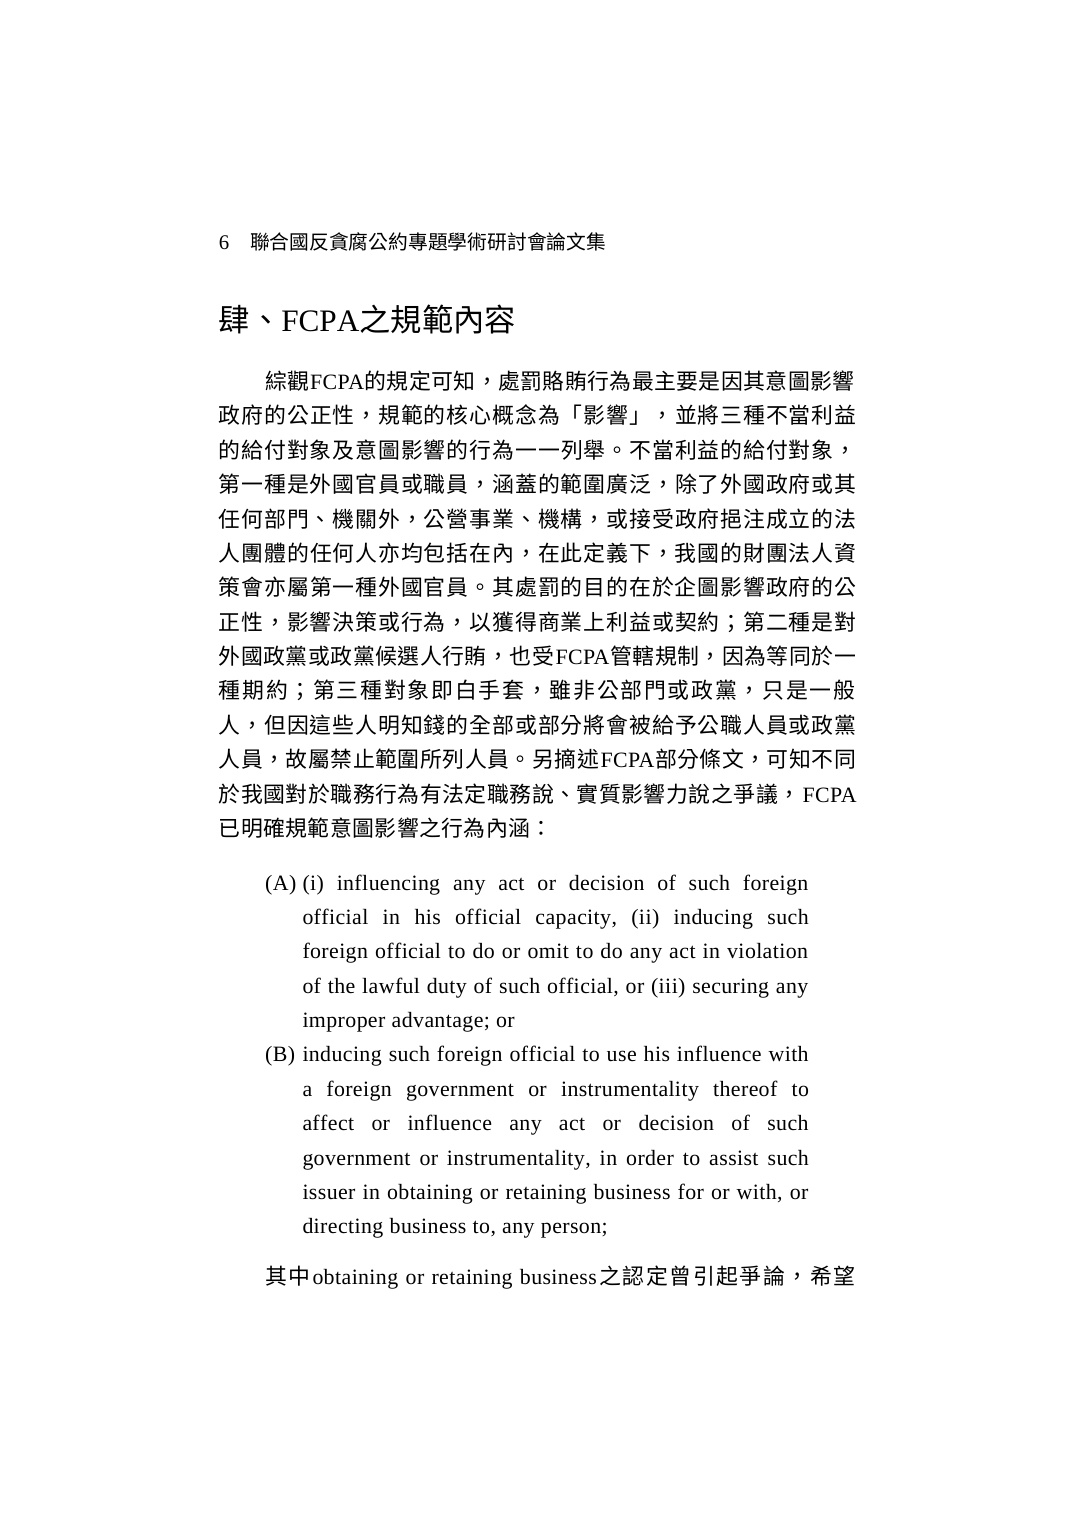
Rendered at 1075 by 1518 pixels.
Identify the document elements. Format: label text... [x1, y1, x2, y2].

text 肆、FCPA之規範內容 [218, 295, 856, 341]
text 綜觀FCPA的規定可知，處罰賂賄行為最主要是因其意圖影響政府的公正性，規範的核心概念為「影響」，並將三種不當利益的給付對象及意圖影響的行為一一列舉。不當利益的給付對象，第一種是外國官員或職員，涵蓋的範圍廣泛，除了外國政府或其任何部門、機關外，公營事業、機構，或接受政府挹注成立的法人團體的任何人亦均包括在內，在此定義下，我國的財團法人資策會亦屬第一種外國官員。其處罰的目的在於企圖影響政府的公正性，影響決策或行為，以獲得商業上利益或契約；第二種是對外國政黨或政黨候選人行賄，也受FCPA管轄規制，因為等同於一種期約；第三種對象即白手套，雖非公部門或政黨，只是一般人，但因這些人明知錢的全部或部分將會被給予公職人員或政黨人員，故屬禁止範圍所列人員。另摘述FCPA部分條文，可知不同於我國對於職務行為有法定職務說、實質影響力說之爭議，FCPA已明確規範意圖影響之行為內涵： [218, 361, 856, 843]
text (B) inducing such foreign official to use his influence with a foreign government or instrumentality thereof to affect or influence any act or decision of such government or instrumentality, in order to assist such issuer in obtaining or retaining business for or with, or directing business to, any person; [265, 1032, 810, 1238]
text (A) (i) influencing any act or decision of such foreign official in his official capacity, (ii) inducing such foreign official to do or omit to do any act in violation of the lawful duty of such official, or (iii) securing any improper advantage; or [265, 860, 810, 1032]
text 其中obtaining or retaining business之認定曾引起爭論，希望 [218, 1256, 856, 1291]
